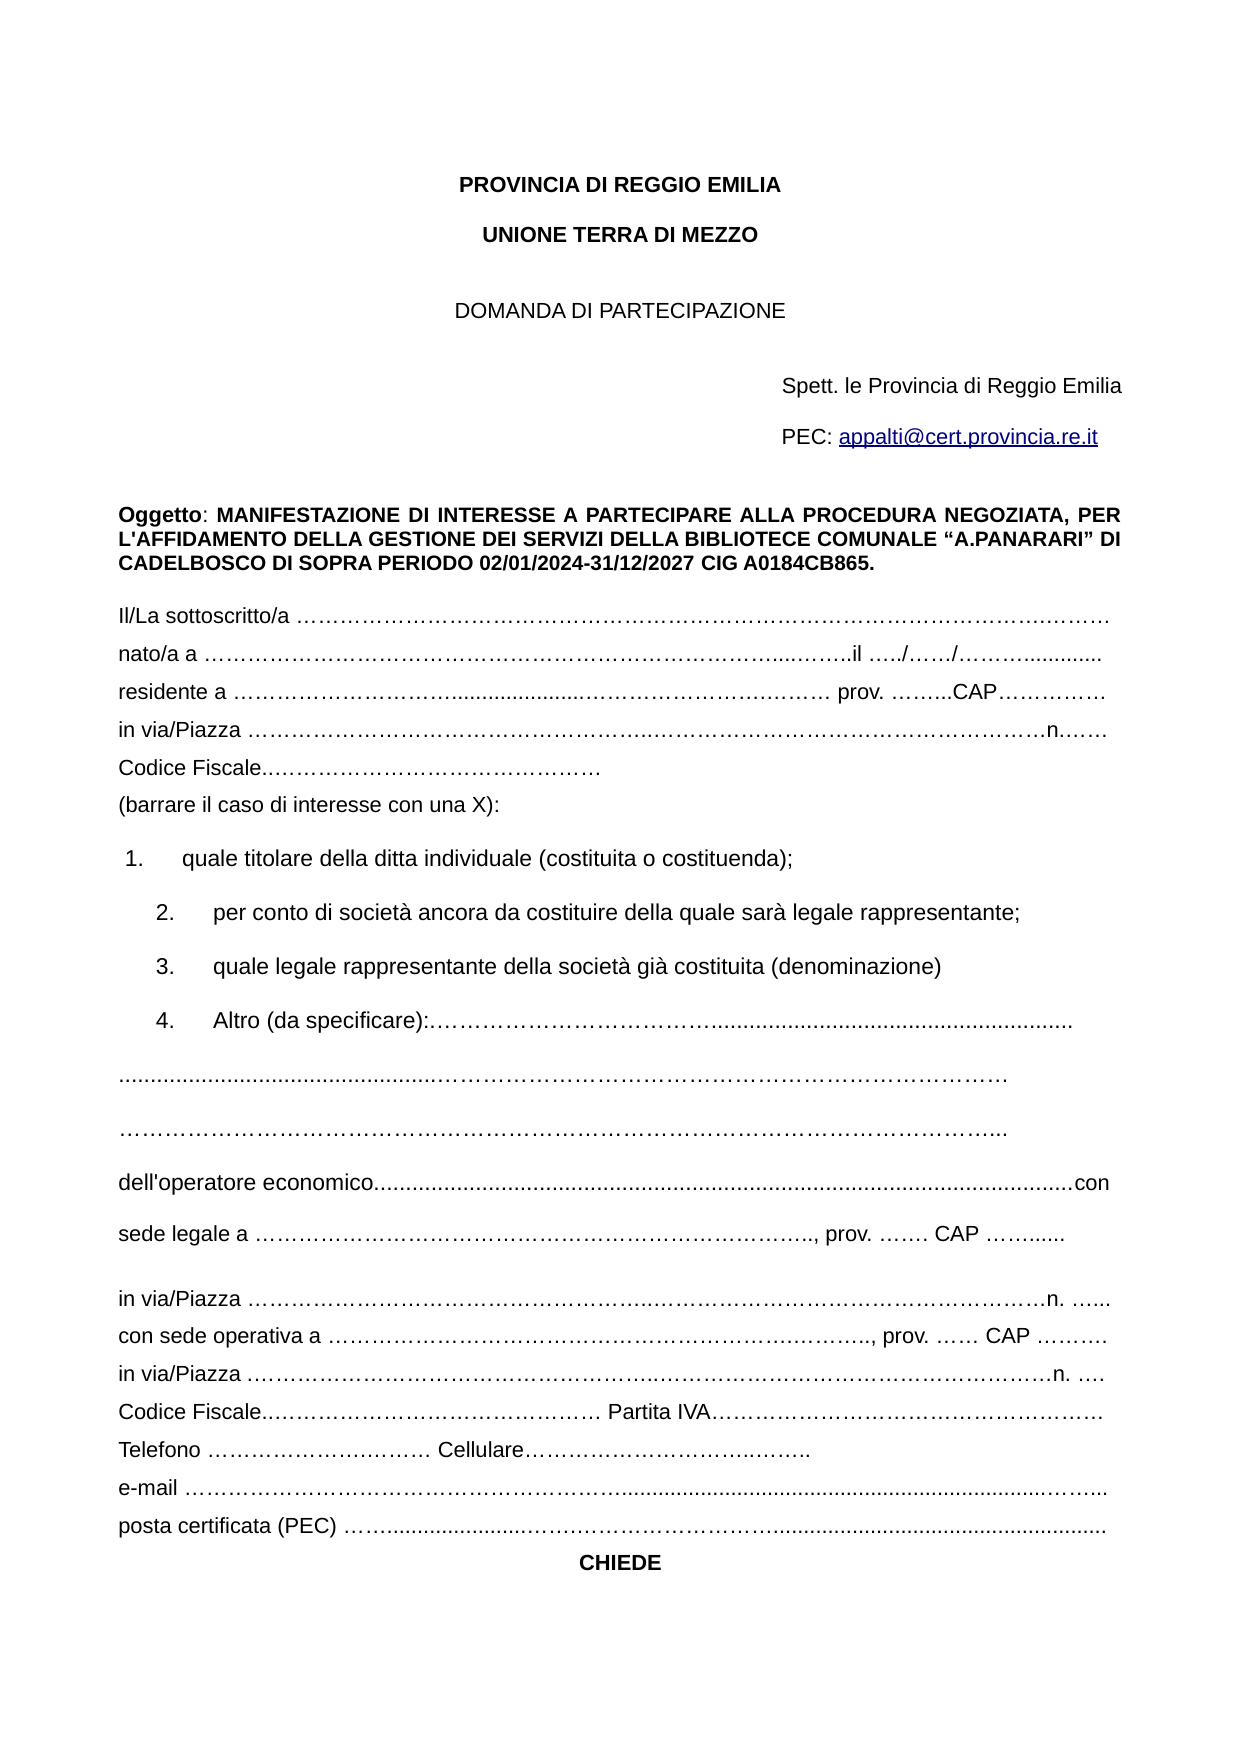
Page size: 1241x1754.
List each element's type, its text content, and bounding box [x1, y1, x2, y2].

text (barrare il caso di interesse con una X): [118, 792, 1122, 817]
text DOMANDA DI PARTECIPAZIONE [118, 298, 1122, 323]
text Telefono ………………….……… Cellulare…………………………..…….. [118, 1437, 1122, 1462]
text residente a …………………………......................…………………….……… prov. ……...CAP…………… [118, 679, 1122, 704]
text Codice Fiscale..……………………………………… [118, 754, 1122, 780]
text 1. quale titolare della ditta individuale (costituita o costituenda); [118, 845, 1122, 871]
text in via/Piazza ………………………………………………..………………………………………………n. …... [118, 1286, 1122, 1311]
text e-mail ……………………………………………………......................................................................……... [118, 1475, 1122, 1500]
text CHIEDE [118, 1550, 1122, 1576]
text dell'operatore economico..............................................................................................................con sede legale a ………………………………………………………………….., prov. ……. CAP ……...... [118, 1169, 1122, 1246]
text Il/La sottoscritto/a ………………………………………………………………………………………….……… [118, 603, 1122, 628]
text 4. Altro (da specificare):.………………………………......................................................... [156, 1007, 1122, 1033]
text 3. quale legale rappresentante della società già costituita (denominazione) [156, 953, 1122, 979]
text Oggetto: MANIFESTAZIONE DI INTERESSE A PARTECIPARE ALLA PROCEDURA NEGOZIATA, PER L'AFFIDAMENTO DELLA GESTIONE DEI SERVIZI DELLA BIBLIOTECE COMUNALE “A.PANARARI” DI CADELBOSCO DI SOPRA PERIODO 02/01/2024-31/12/2027 CIG A0184CB865. [118, 502, 1122, 575]
text in via/Piazza ………………………………………………..………………………………………………n.…… [118, 717, 1122, 742]
text PROVINCIA DI REGGIO EMILIA [118, 172, 1122, 197]
text nato/a a ……………………………………………………………………....……..il …../……/………............. [118, 641, 1122, 666]
text posta certificata (PEC) …….......................…….………………………....................................................... [118, 1512, 1122, 1538]
text Spett. le Provincia di Reggio Emilia [118, 373, 1122, 398]
text con sede operativa a ……………………………………………………….……….., prov. …… CAP ………. [118, 1323, 1122, 1349]
text UNIONE TERRA DI MEZZO [118, 222, 1122, 247]
text ..................................................………………………………………………………………… [118, 1061, 1122, 1087]
text ……………………………………………………………………………………………………... [118, 1115, 1122, 1141]
text in via/Piazza .………………………………………………..………………………………………………n. …. [118, 1361, 1122, 1386]
text Codice Fiscale..……………………………………… Partita IVA……………………………………………… [118, 1399, 1122, 1424]
text PEC: appalti@cert.provincia.re.it [118, 424, 1122, 449]
text 2. per conto di società ancora da costituire della quale sarà legale rappresentante; [156, 899, 1122, 925]
